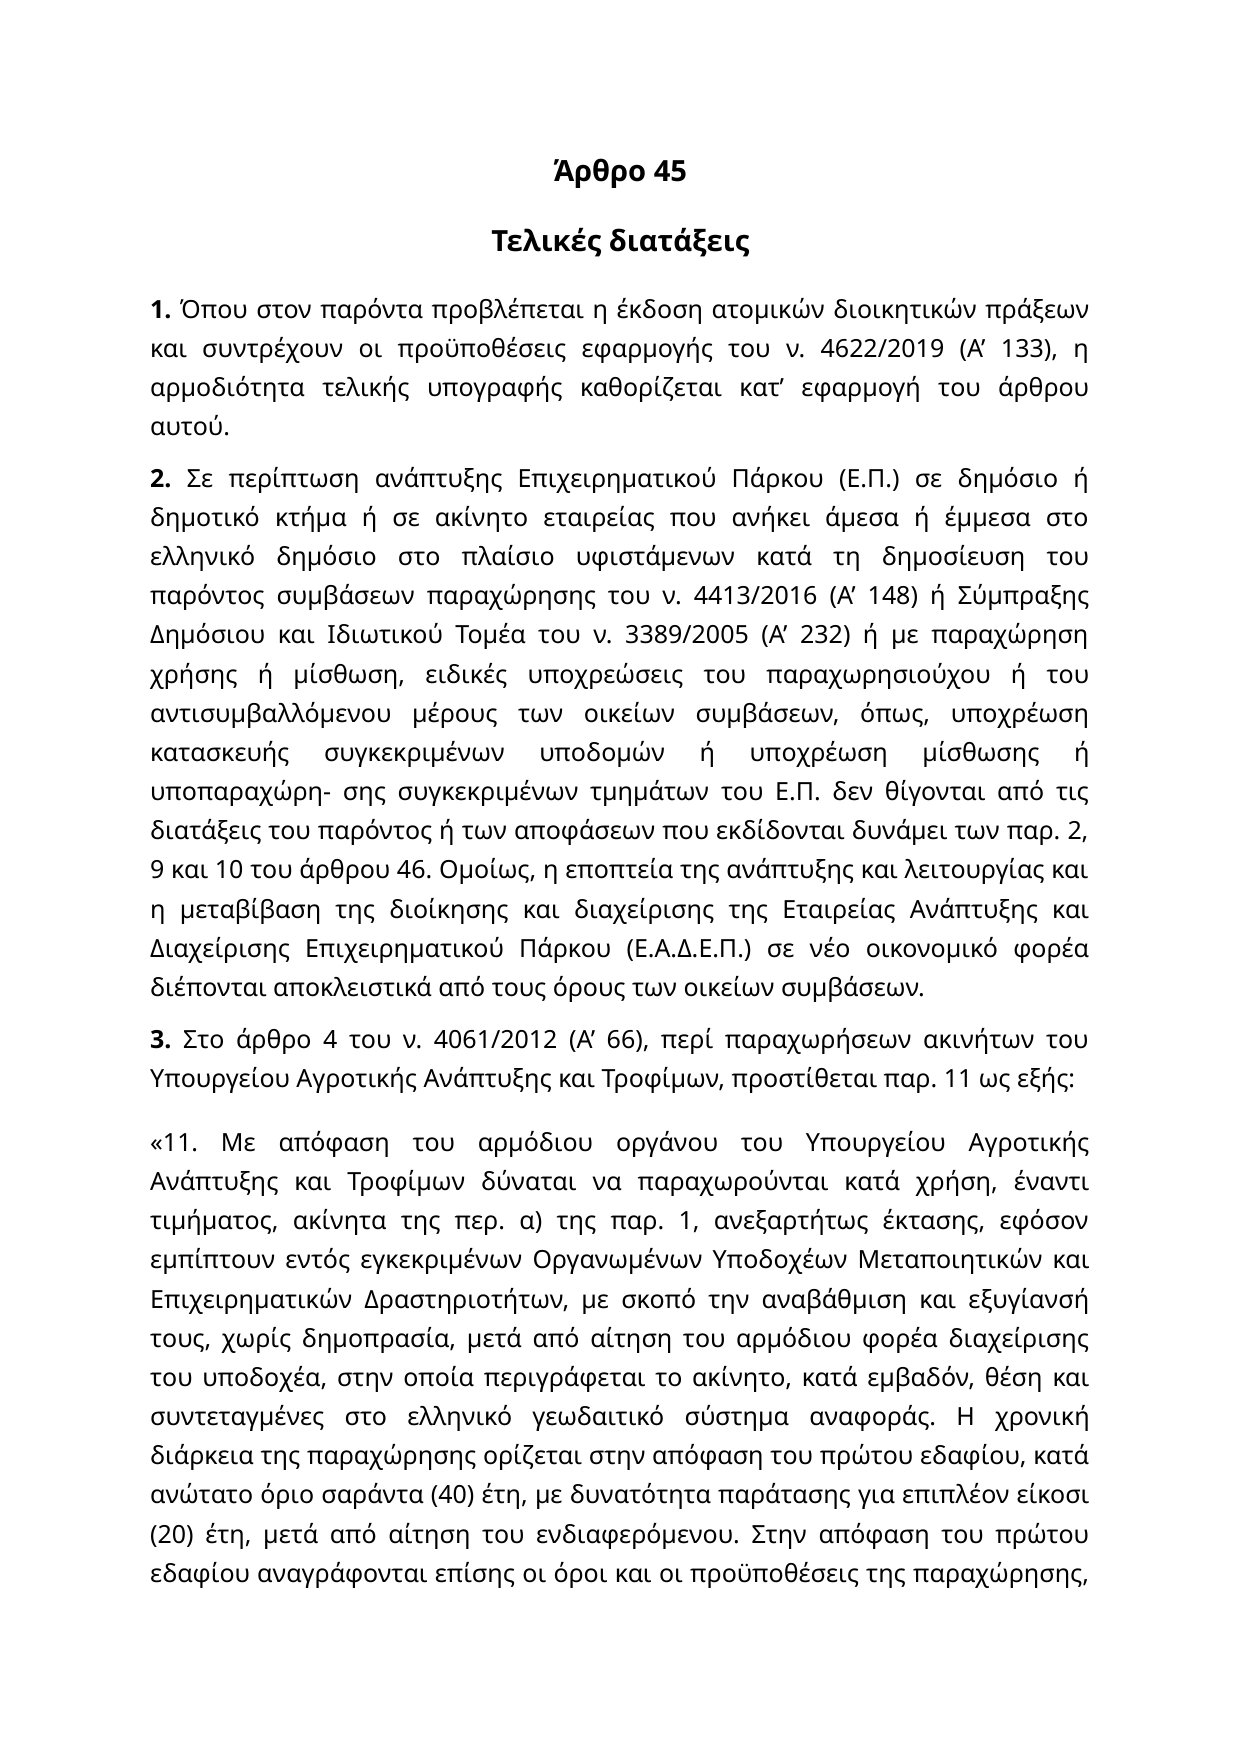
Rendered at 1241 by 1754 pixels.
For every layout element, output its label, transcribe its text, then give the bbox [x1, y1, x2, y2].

text «11. Με απόφαση του αρμόδιου οργάνου του Υπουργείου Αγροτικής Ανάπτυξης και Τροφίμων δύναται να παραχωρούνται κατά χρήση, έναντι τιμήματος, ακίνητα της περ. α) της παρ. 1, ανεξαρτήτως έκτασης, εφόσον εμπίπτουν εντός εγκεκριμένων Οργανωμένων Υποδοχέων Μεταποιητικών και Επιχειρηματικών Δραστηριοτήτων, με σκοπό την αναβάθμιση και εξυγίανσή τους, χωρίς δημοπρασία, μετά από αίτηση του αρμόδιου φορέα διαχείρισης του υποδοχέα, στην οποία περιγράφεται το ακίνητο, κατά εμβαδόν, θέση και συντεταγμένες στο ελληνικό γεωδαιτικό σύστημα αναφοράς. Η χρονική διάρκεια της παραχώρησης ορίζεται στην απόφαση του πρώτου εδαφίου, κατά ανώτατο όριο σαράντα (40) έτη, με δυνατότητα παράτασης για επιπλέον είκοσι (20) έτη, μετά από αίτηση του ενδιαφερόμενου. Στην απόφαση του πρώτου εδαφίου αναγράφονται επίσης οι όροι και οι προϋποθέσεις της παραχώρησης, [150, 1124, 1090, 1589]
text 2. Σε περίπτωση ανάπτυξης Επιχειρηματικού Πάρκου (Ε.Π.) σε δημόσιο ή δημοτικό κτήμα ή σε ακίνητο εταιρείας που ανήκει άμεσα ή έμμεσα στο ελληνικό δημόσιο στο πλαίσιο υφιστάμενων κατά τη δημοσίευση του παρόντος συμβάσεων παραχώρησης του ν. 4413/2016 (Α’ 148) ή Σύμπραξης Δημόσιου και Ιδιωτικού Τομέα του ν. 3389/2005 (Α’ 232) ή με παραχώρηση χρήσης ή μίσθωση, ειδικές υποχρεώσεις του παραχωρησιούχου ή του αντισυμβαλλόμενου μέρους των οικείων συμβάσεων, όπως, υποχρέωση κατασκευής συγκεκριμένων υποδομών ή υποχρέωση μίσθωσης ή υποπαραχώρη- σης συγκεκριμένων τμημάτων του Ε.Π. δεν θίγονται από τις διατάξεις του παρόντος ή των αποφάσεων που εκδίδονται δυνάμει των παρ. 2, 9 και 10 του άρθρου 46. Ομοίως, η εποπτεία της ανάπτυξης και λειτουργίας και η μεταβίβαση της διοίκησης και διαχείρισης της Εταιρείας Ανάπτυξης και Διαχείρισης Επιχειρηματικού Πάρκου (Ε.Α.Δ.Ε.Π.) σε νέο οικονομικό φορέα διέπονται αποκλειστικά από τους όρους των οικείων συμβάσεων. [150, 460, 1090, 1004]
text 1. Όπου στον παρόντα προβλέπεται η έκδοση ατομικών διοικητικών πράξεων και συντρέχουν οι προϋποθέσεις εφαρμογής του ν. 4622/2019 (Α’ 133), η αρμοδιότητα τελικής υπογραφής καθορίζεται κατ’ εφαρμογή του άρθρου αυτού. [150, 291, 1090, 443]
text 3. Στο άρθρο 4 του ν. 4061/2012 (Α’ 66), περί παραχωρήσεων ακινήτων του Υπουργείου Αγροτικής Ανάπτυξης και Τροφίμων, προστίθεται παρ. 11 ως εξής: [150, 1021, 1090, 1094]
subtitle Άρθρο 45 [150, 150, 1090, 190]
subtitle Τελικές διατάξεις [150, 221, 1090, 260]
